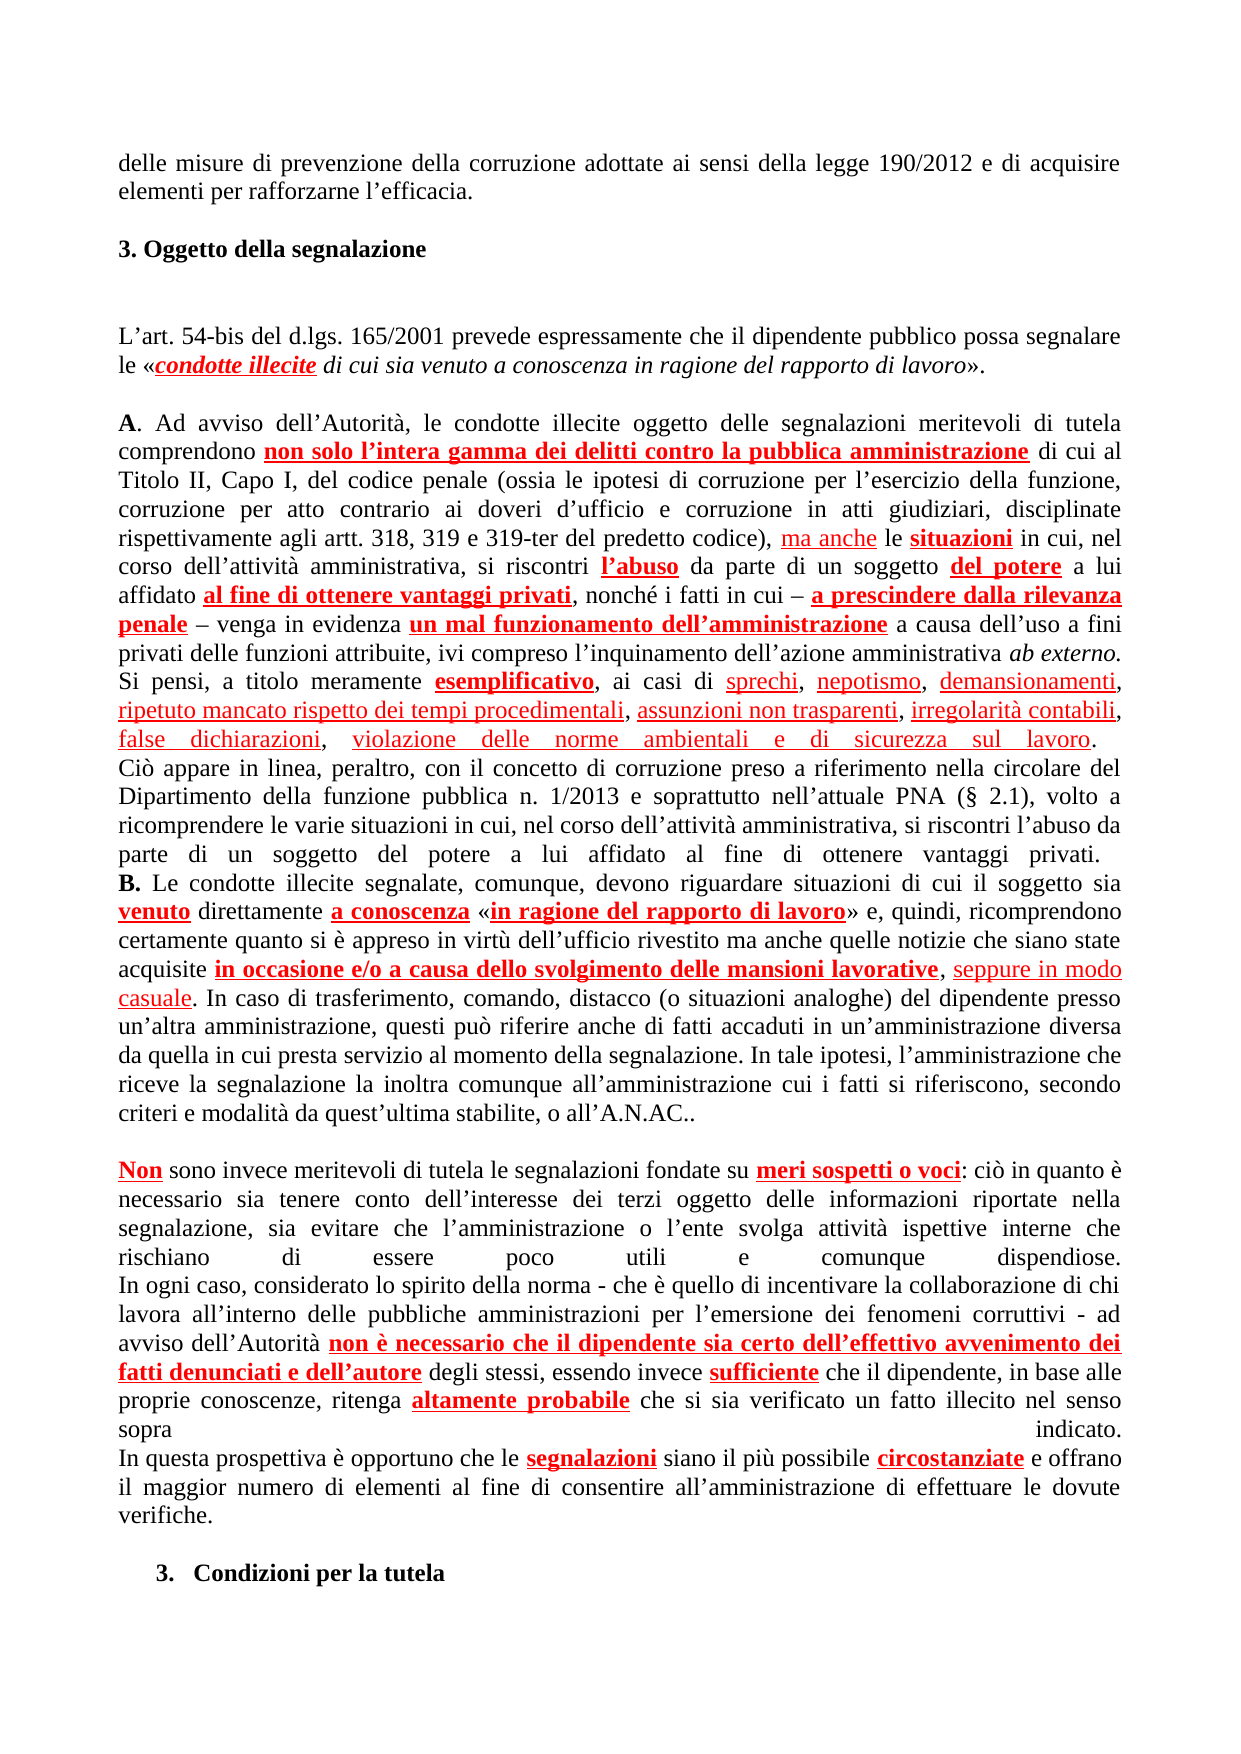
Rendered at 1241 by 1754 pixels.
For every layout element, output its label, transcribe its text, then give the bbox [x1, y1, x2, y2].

text L’art. 54-bis del d.lgs. 165/2001 prevede espressamente che il dipendente pubblico possa segnalare le «condotte illecite di cui sia venuto a conoscenza in ragione del rapporto di lavoro». [118, 292, 1122, 378]
text A. Ad avviso dell’Autorità, le condotte illecite oggetto delle segnalazioni meritevoli di tutela comprendono non solo l’intera gamma dei delitti contro la pubblica amministrazione di cui al Titolo II, Capo I, del codice penale (ossia le ipotesi di corruzione per l’esercizio della funzione, corruzione per atto contrario ai doveri d’ufficio e corruzione in atti giudiziari, disciplinate rispettivamente agli artt. 318, 319 e 319-ter del predetto codice), ma anche le situazioni in cui, nel corso dell’attività amministrativa, si riscontri l’abuso da parte di un soggetto del potere a lui affidato al fine di ottenere vantaggi privati, nonché i fatti in cui – a prescindere dalla rilevanza penale – venga in evidenza un mal funzionamento dell’amministrazione a causa dell’uso a fini privati delle funzioni attribuite, ivi compreso l’inquinamento dell’azione amministrativa ab externo. Si pensi, a titolo meramente esemplificativo, ai casi di sprechi, nepotismo, demansionamenti, ripetuto mancato rispetto dei tempi procedimentali, assunzioni non trasparenti, irregolarità contabili, false dichiarazioni, violazione delle norme ambientali e di sicurezza sul lavoro. Ciò appare in linea, peraltro, con il concetto di corruzione preso a riferimento nella circolare del Dipartimento della funzione pubblica n. 1/2013 e soprattutto nell’attuale PNA (§ 2.1), volto a ricomprendere le varie situazioni in cui, nel corso dell’attività amministrativa, si riscontri l’abuso da parte di un soggetto del potere a lui affidato al fine di ottenere vantaggi privati. B. Le condotte illecite segnalate, comunque, devono riguardare situazioni di cui il soggetto sia venuto direttamente a conoscenza «in ragione del rapporto di lavoro» e, quindi, ricomprendono certamente quanto si è appreso in virtù dell’ufficio rivestito ma anche quelle notizie che siano state acquisite in occasione e/o a causa dello svolgimento delle mansioni lavorative, seppure in modo casuale. In caso di trasferimento, comando, distacco (o situazioni analoghe) del dipendente presso un’altra amministrazione, questi può riferire anche di fatti accaduti in un’amministrazione diversa da quella in cui presta servizio al momento della segnalazione. In tale ipotesi, l’amministrazione che riceve la segnalazione la inoltra comunque all’amministrazione cui i fatti si riferiscono, secondo criteri e modalità da quest’ultima stabilite, o all’A.N.AC.. [118, 408, 1122, 1126]
text delle misure di prevenzione della corruzione adottate ai sensi della legge 190/2012 e di acquisire elementi per rafforzarne l’efficacia. [118, 148, 1122, 205]
text 3. Oggetto della segnalazione [118, 234, 1122, 263]
text Non sono invece meritevoli di tutela le segnalazioni fondate su meri sospetti o voci: ciò in quanto è necessario sia tenere conto dell’interesse dei terzi oggetto delle informazioni riportate nella segnalazione, sia evitare che l’amministrazione o l’ente svolga attività ispettive interne che rischiano di essere poco utili e comunque dispendiose. In ogni caso, considerato lo spirito della norma - che è quello di incentivare la collaborazione di chi lavora all’interno delle pubbliche amministrazioni per l’emersione dei fenomeni corruttivi - ad avviso dell’Autorità non è necessario che il dipendente sia certo dell’effettivo avvenimento dei fatti denunciati e dell’autore degli stessi, essendo invece sufficiente che il dipendente, in base alle proprie conoscenze, ritenga altamente probabile che si sia verificato un fatto illecito nel senso sopra indicato. In questa prospettiva è opportuno che le segnalazioni siano il più possibile circostanziate e offrano il maggior numero di elementi al fine di consentire all’amministrazione di effettuare le dovute verifiche. [118, 1156, 1122, 1529]
list Condizioni per la tutela [156, 1558, 1122, 1587]
